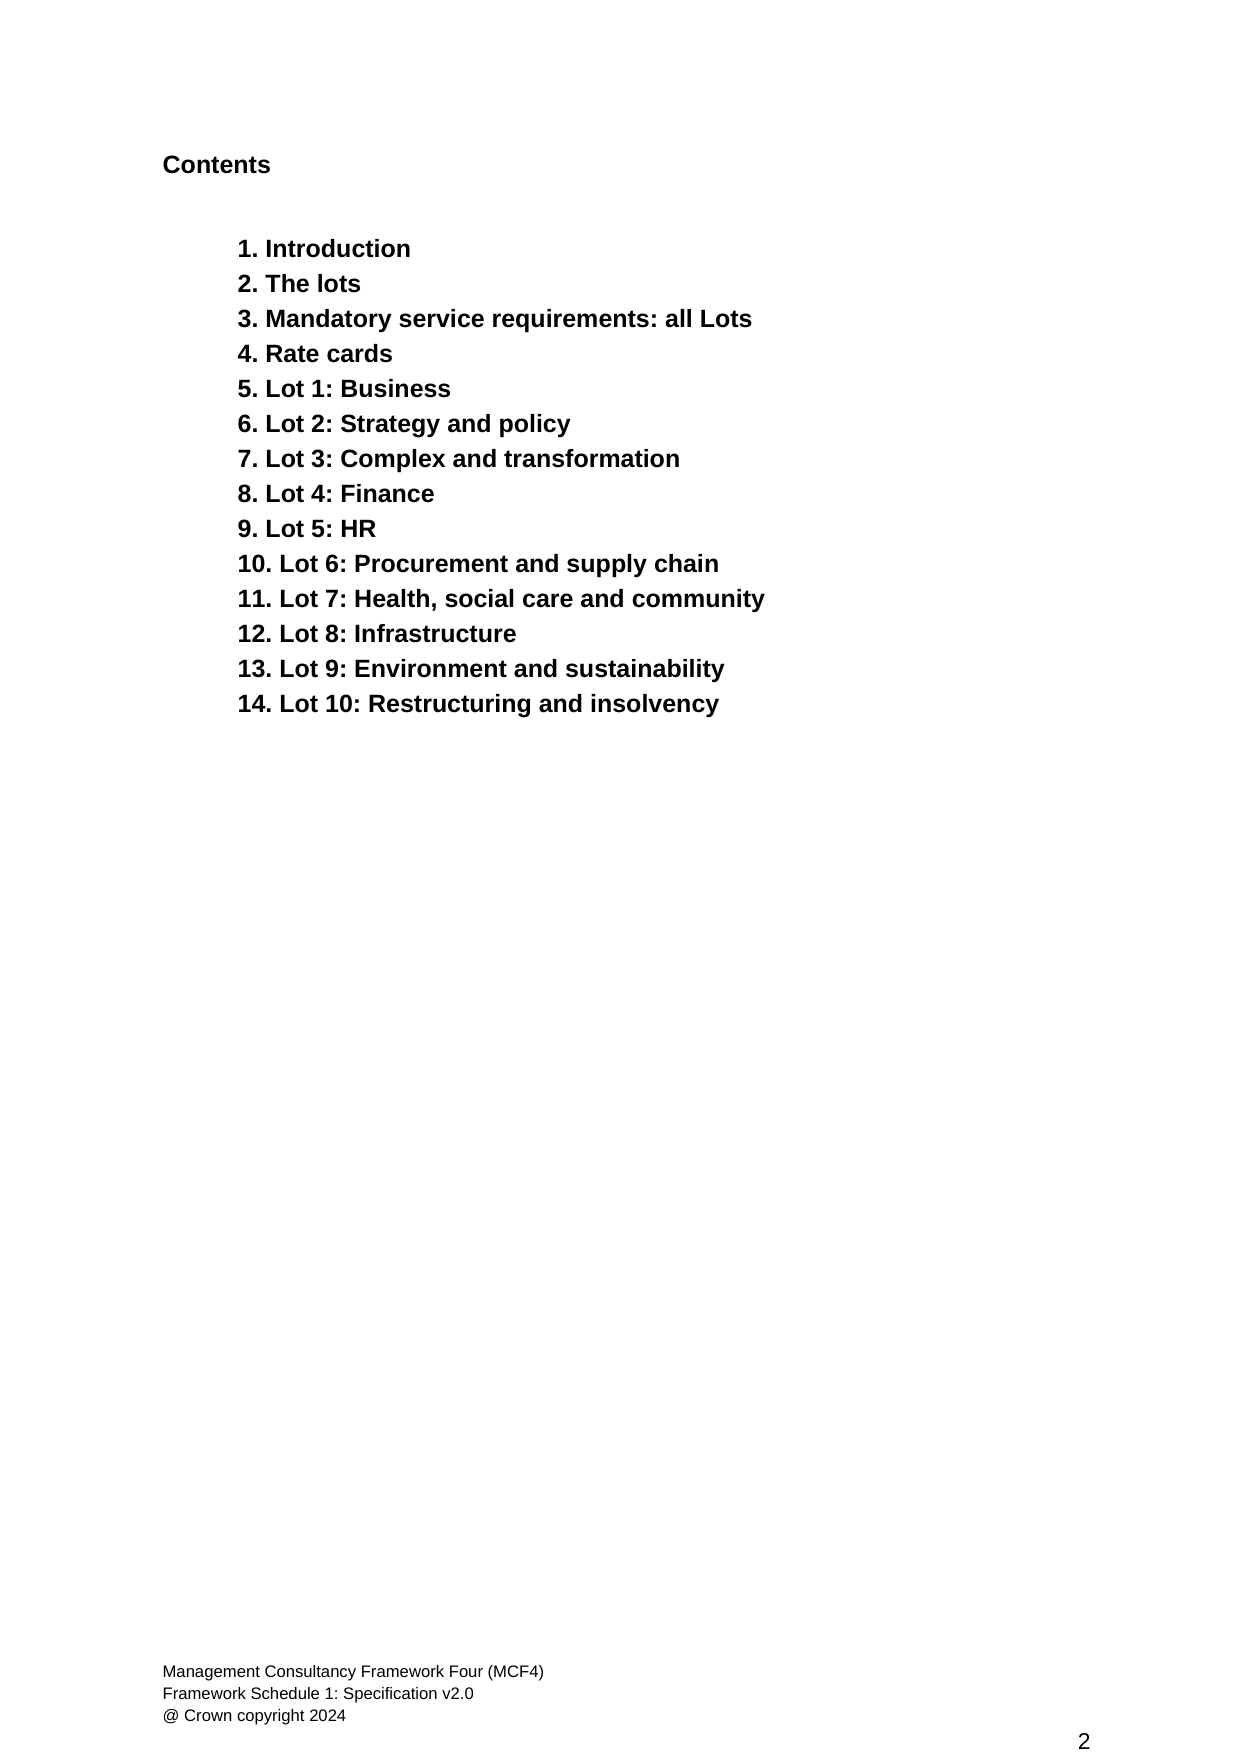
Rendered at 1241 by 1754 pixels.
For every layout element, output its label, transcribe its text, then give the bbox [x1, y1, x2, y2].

text 13. Lot 9: Environment and sustainability [237, 654, 1090, 683]
text 6. Lot 2: Strategy and policy [237, 409, 1090, 438]
text 7. Lot 3: Complex and transformation [237, 444, 1090, 473]
text 8. Lot 4: Finance [237, 479, 1090, 508]
text 14. Lot 10: Restructuring and insolvency [237, 689, 1090, 718]
text Contents [162, 150, 1090, 179]
text 12. Lot 8: Infrastructure [237, 619, 1090, 648]
text 1. Introduction [237, 234, 1090, 263]
text 3. Mandatory service requirements: all Lots [237, 304, 1090, 333]
text 2. The lots [237, 269, 1090, 298]
text 4. Rate cards [237, 339, 1090, 368]
text 5. Lot 1: Business [237, 374, 1090, 403]
text 11. Lot 7: Health, social care and community [237, 584, 1090, 613]
text 9. Lot 5: HR [237, 514, 1090, 543]
text 10. Lot 6: Procurement and supply chain [237, 549, 1090, 578]
